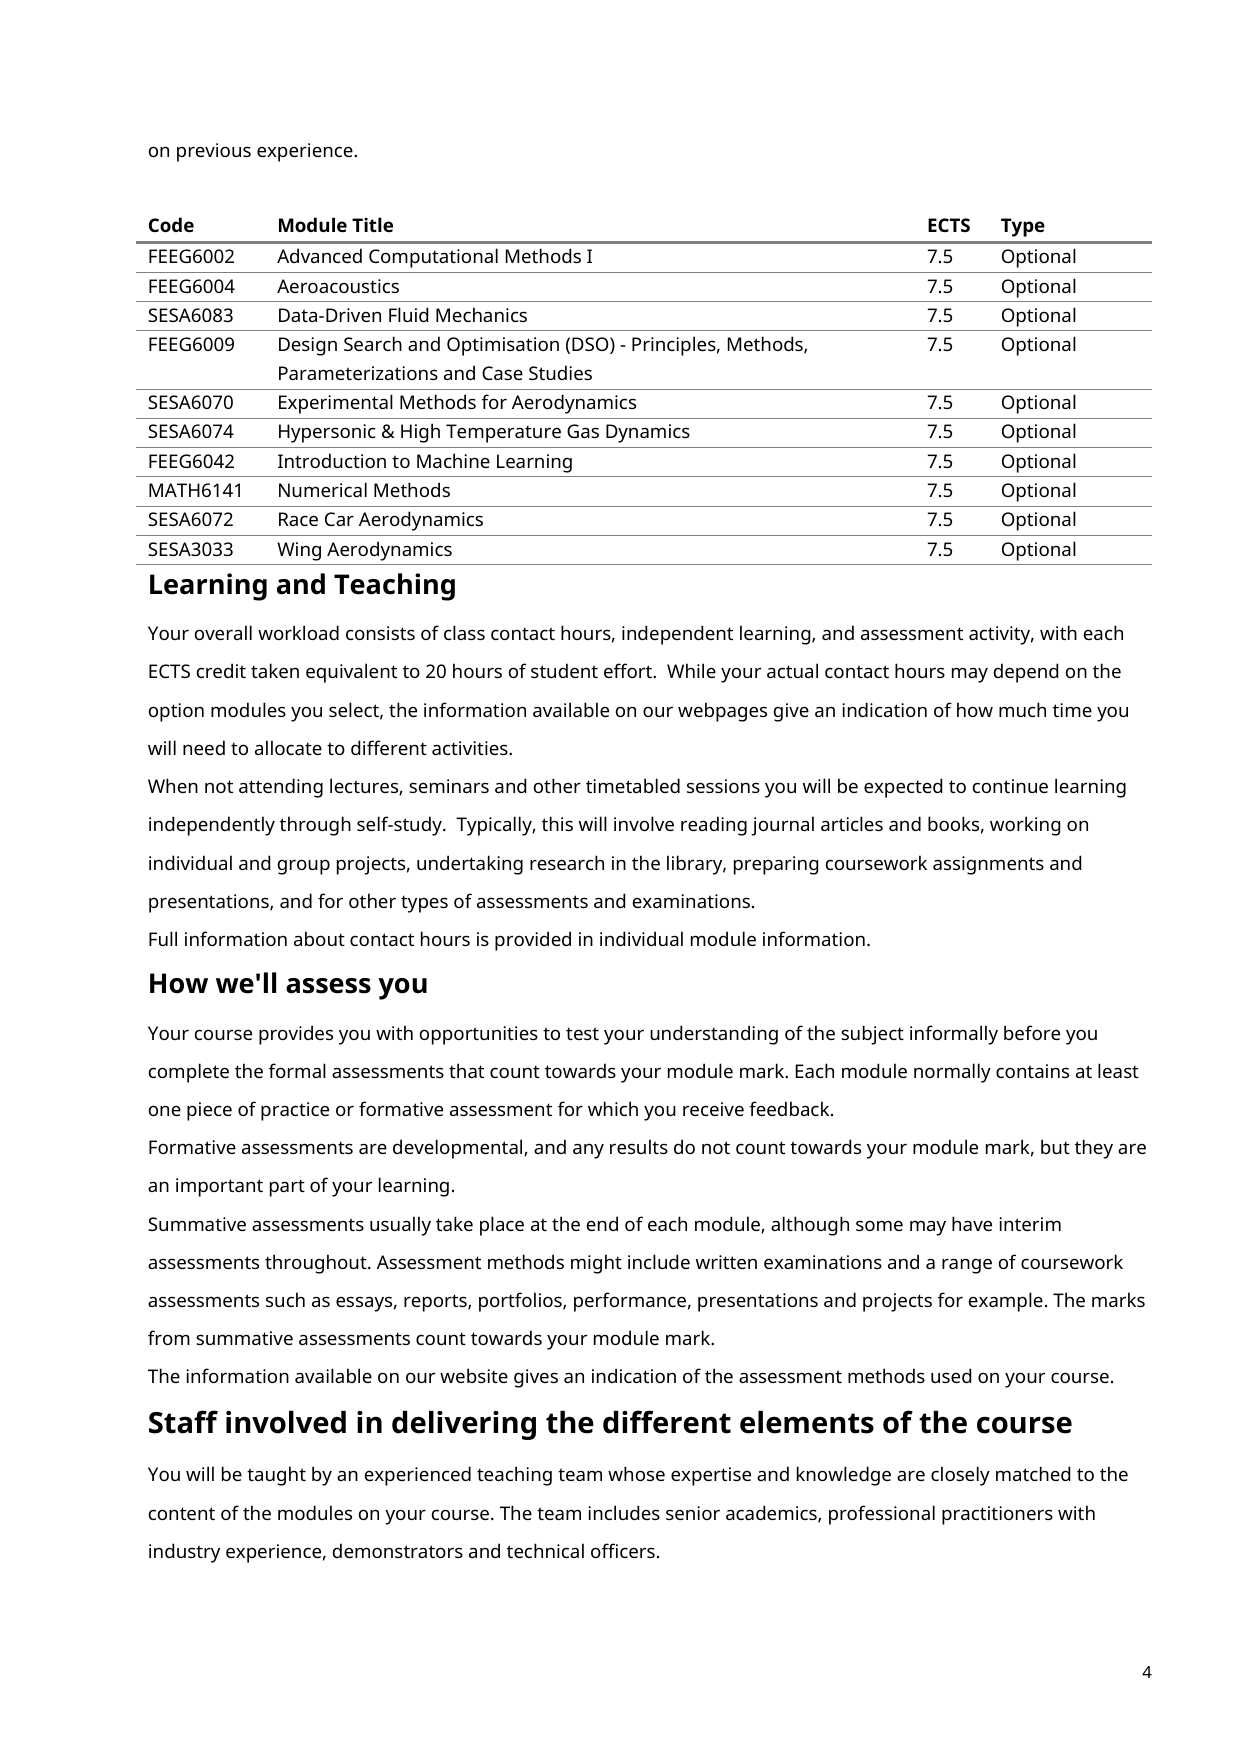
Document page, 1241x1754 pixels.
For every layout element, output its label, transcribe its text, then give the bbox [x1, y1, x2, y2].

table_cell SESA3033 [136, 536, 266, 564]
text When not attending lectures, seminars and other timetabled sessions you will be expected to continue learning independently through self-study. Typically, this will involve reading journal articles and books, working on individual and group projects, undertaking research in the library, preparing coursework assignments and presentations, and for other types of assessments and examinations. [148, 773, 1152, 913]
table_cell 7.5 [916, 273, 989, 301]
text Your course provides you with opportunities to test your understanding of the subject informally before you complete the formal assessments that count towards your module mark. Each module normally contains at least one piece of practice or formative assessment for which you receive feedback. [148, 1020, 1152, 1122]
table_cell SESA6083 [136, 302, 266, 330]
table_cell Introduction to Machine Learning [266, 448, 916, 476]
table_cell MATH6141 [136, 477, 266, 506]
table_cell Optional [989, 273, 1152, 301]
subtitle Staff involved in delivering the different elements of the course [148, 1402, 1152, 1442]
table_cell Hypersonic & High Temperature Gas Dynamics [266, 419, 916, 447]
table_cell 7.5 [916, 536, 989, 564]
table_cell Optional [989, 448, 1152, 476]
table_cell Optional [989, 536, 1152, 564]
text Summative assessments usually take place at the end of each module, although some may have interim assessments throughout. Assessment methods might include written examinations and a range of coursework assessments such as essays, reports, portfolios, performance, presentations and projects for example. The marks from summative assessments count towards your module mark. [148, 1211, 1152, 1351]
text Your overall workload consists of class contact hours, independent learning, and assessment activity, with each ECTS credit taken equivalent to 20 hours of student effort. While your actual contact hours may depend on the option modules you select, the information available on our webpages give an indication of how much time you will need to allocate to different activities. [148, 620, 1152, 761]
table_cell 7.5 [916, 477, 989, 506]
table_cell Optional [989, 507, 1152, 535]
table_cell Experimental Methods for Aerodynamics [266, 390, 916, 418]
table_cell Optional [989, 390, 1152, 418]
table_cell Data-Driven Fluid Mechanics [266, 302, 916, 330]
text Full information about contact hours is provided in individual module information. [148, 926, 1152, 952]
table_cell Aeroacoustics [266, 273, 916, 301]
text Formative assessments are developmental, and any results do not count towards your module mark, but they are an important part of your learning. [148, 1134, 1152, 1198]
table_cell 7.5 [916, 507, 989, 535]
table_cell 7.5 [916, 419, 989, 447]
text You will be taught by an experienced teaching team whose expertise and knowledge are closely matched to the content of the modules on your course. The team includes senior academics, professional practitioners with industry experience, demonstrators and technical officers. [148, 1462, 1152, 1563]
subtitle Learning and Teaching [148, 565, 1152, 602]
table_cell FEEG6042 [136, 448, 266, 476]
table_cell Optional [989, 419, 1152, 447]
table_cell Optional [989, 302, 1152, 330]
table_cell Code [136, 212, 266, 241]
table_cell 7.5 [916, 390, 989, 418]
table_cell 7.5 [916, 244, 989, 272]
table_cell Optional [989, 477, 1152, 506]
table_cell Optional [989, 244, 1152, 272]
table_cell 7.5 [916, 448, 989, 476]
table_cell FEEG6002 [136, 244, 266, 272]
text The information available on our website gives an indication of the assessment methods used on your course. [148, 1364, 1152, 1389]
table_cell SESA6070 [136, 390, 266, 418]
table_cell SESA6072 [136, 507, 266, 535]
table_cell Module Title [266, 212, 916, 241]
table_cell Design Search and Optimisation (DSO) - Principles, Methods, Parameterizations and Case Studies [266, 331, 916, 388]
table_cell on previous experience. [136, 137, 1152, 212]
table_cell 7.5 [916, 331, 989, 388]
table_cell 7.5 [916, 302, 989, 330]
table_cell Wing Aerodynamics [266, 536, 916, 564]
table_cell FEEG6004 [136, 273, 266, 301]
table_cell Advanced Computational Methods I [266, 244, 916, 272]
table_cell Type [989, 212, 1152, 241]
table_cell Numerical Methods [266, 477, 916, 506]
table_cell Race Car Aerodynamics [266, 507, 916, 535]
table_cell Optional [989, 331, 1152, 388]
subtitle How we'll assess you [148, 964, 1152, 1001]
table_cell FEEG6009 [136, 331, 266, 388]
table_cell ECTS [916, 212, 989, 241]
table_cell SESA6074 [136, 419, 266, 447]
